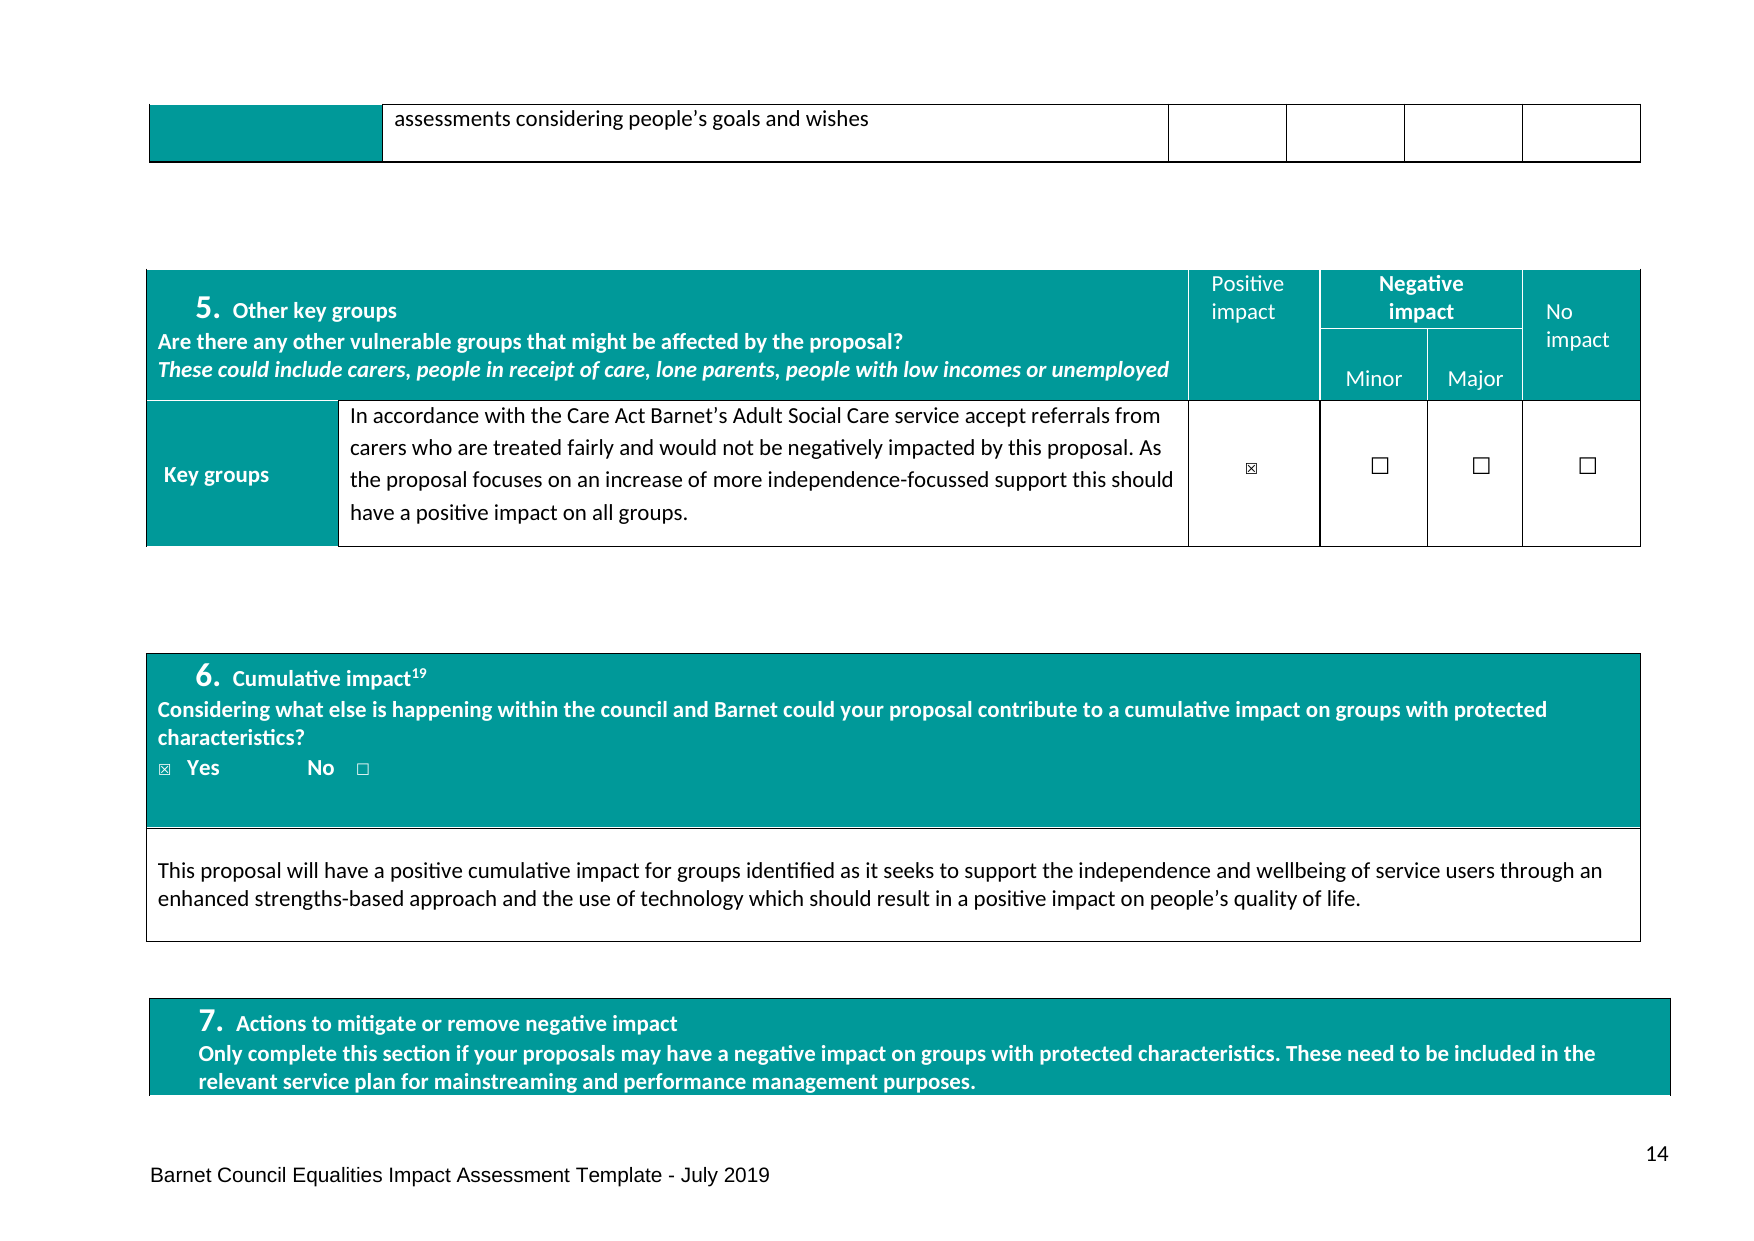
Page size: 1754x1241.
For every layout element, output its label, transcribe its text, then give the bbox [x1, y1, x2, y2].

table_header Actions to mitigate or remove negative impact Only complete this section if your proposals may have a negative impact on groups with protected characteristics. These need to be included in the relevant service plan for mainstreaming and performance management purposes. [150, 999, 1670, 1095]
table_header Other key groups Are there any other vulnerable groups that might be affected by the proposal? These could include carers, people in receipt of care, lone parents, people with low incomes or unemployed [147, 270, 1188, 400]
table_header No impact [1523, 270, 1640, 400]
table_header Negative impact [1321, 270, 1522, 328]
table_cell ☐ [1428, 401, 1522, 546]
table_cell In accordance with the Care Act Barnet’s Adult Social Care service accept referrals from carers who are treated fairly and would not be negatively impacted by this proposal. As the proposal focuses on an increase of more independence-focussed support this should have a positive impact on all groups. [339, 401, 1188, 546]
table_cell ☒ [1189, 401, 1319, 546]
table_header Positive impact [1189, 270, 1319, 400]
table_cell Key groups [147, 401, 338, 546]
table_header Cumulative impact Considering what else is happening within the council and Barnet could your proposal contribute to a cumulative impact on groups with protected characteristics? ☒ Yes No ☐ [147, 654, 1640, 827]
table_cell Major [1428, 329, 1522, 400]
table_cell [1169, 105, 1286, 161]
table_cell [1523, 105, 1640, 161]
table_cell ☐ [1321, 401, 1427, 546]
table_cell [150, 105, 382, 161]
table_cell [1405, 105, 1522, 161]
table_cell Minor [1321, 329, 1427, 400]
table_cell ☐ [1523, 401, 1640, 546]
table_cell assessments considering people’s goals and wishes [383, 105, 1168, 161]
table_cell [1287, 105, 1404, 161]
